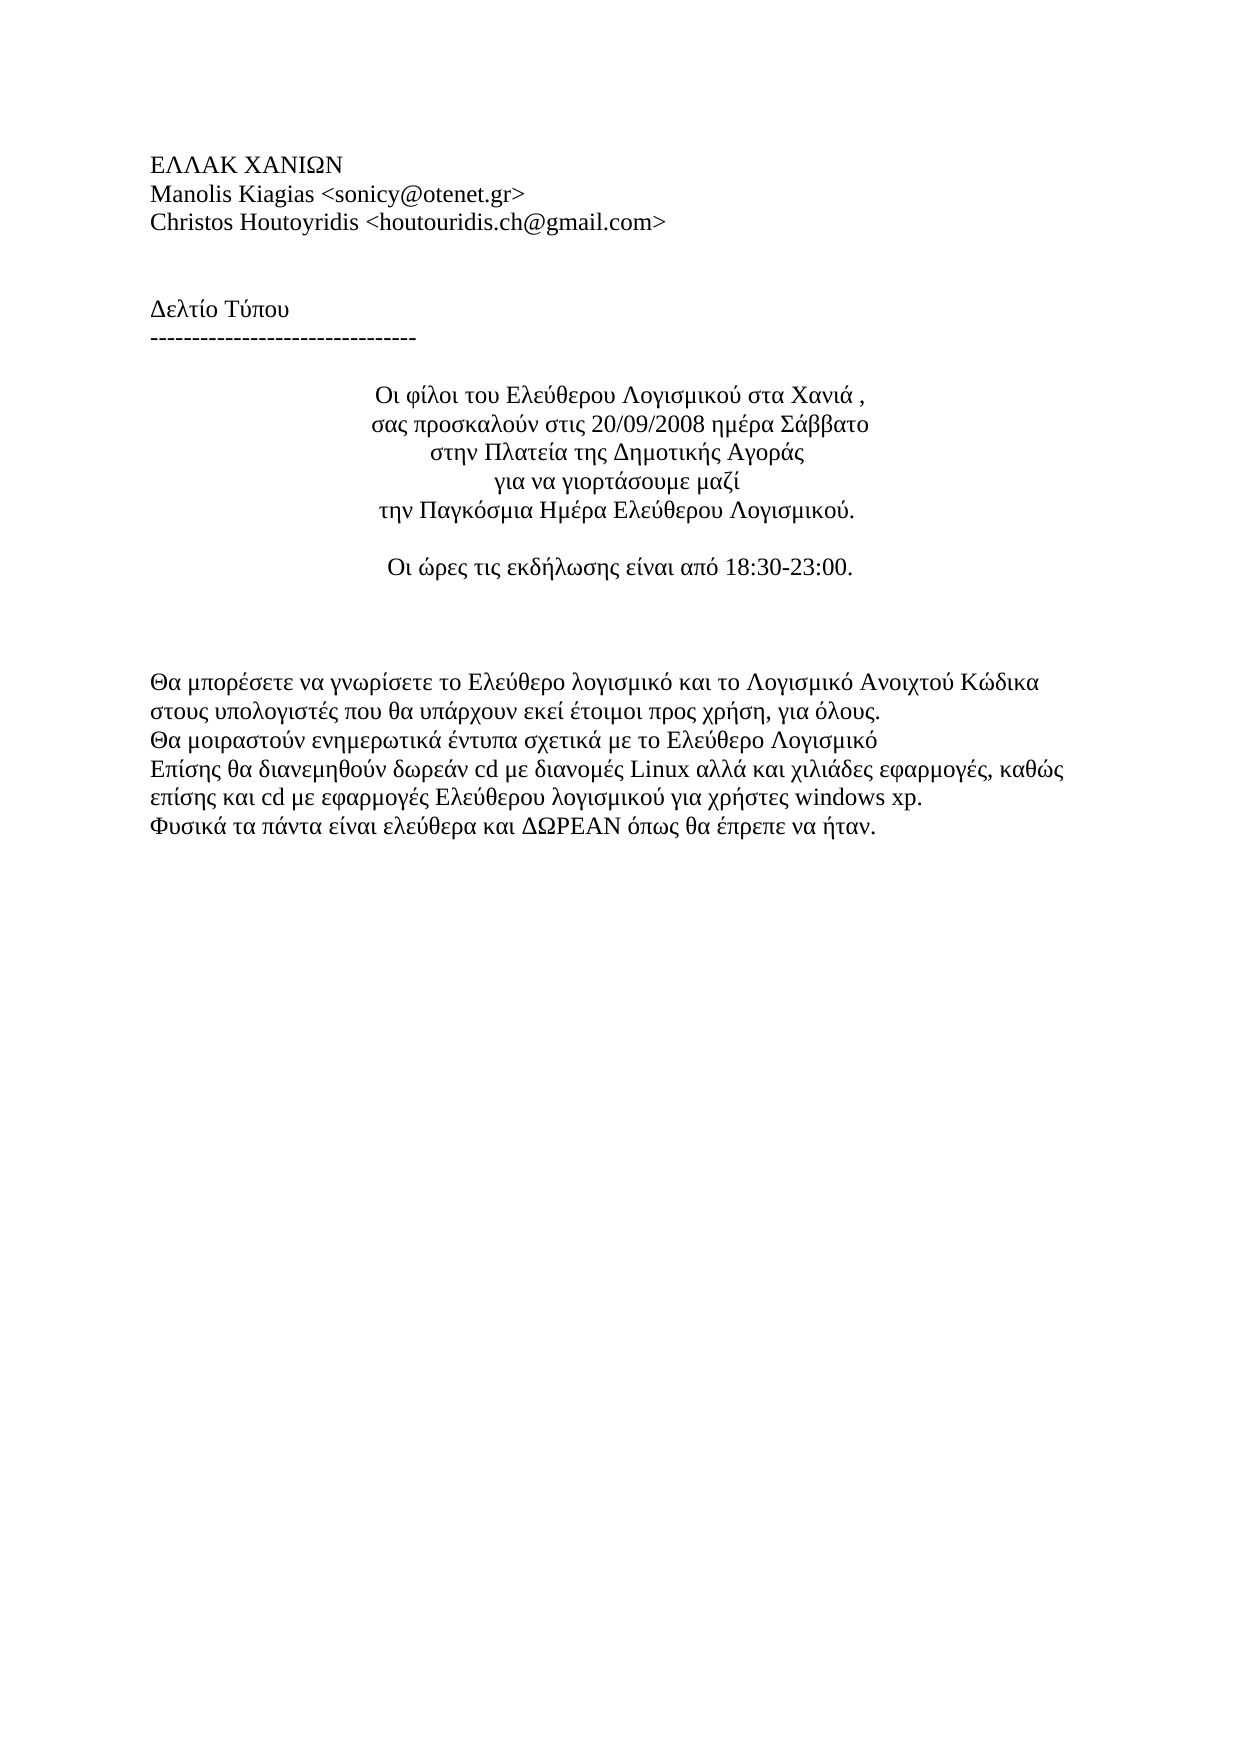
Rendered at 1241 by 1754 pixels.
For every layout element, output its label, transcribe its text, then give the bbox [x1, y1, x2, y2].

text στην Πλατεία της Δημοτικής Αγοράς [150, 437, 1090, 466]
text Δελτίο Τύπου [150, 294, 1090, 322]
text Οι φίλοι του Ελεύθερου Λογισμικού στα Χανιά , [150, 380, 1090, 409]
text Θα μπορέσετε να γνωρίσετε το Ελεύθερο λογισμικό και το Λογισμικό Ανοιχτού Κώδικα στους υπολογιστές που θα υπάρχουν εκεί έτοιμοι προς χρήση, για όλους. [150, 667, 1090, 725]
text Οι ώρες τις εκδήλωσης είναι από 18:30-23:00. [150, 552, 1090, 581]
text Manolis Kiagias <sonicy@otenet.gr> [150, 179, 1090, 207]
text Φυσικά τα πάντα είναι ελεύθερα και ΔΩΡΕΑΝ όπως θα έπρεπε να ήταν. [150, 811, 1090, 840]
text -------------------------------- [150, 322, 1090, 351]
text Επίσης θα διανεμηθούν δωρεάν cd με διανομές Linux αλλά και χιλιάδες εφαρμογές, καθώς επίσης και cd με εφαρμογές Ελεύθερου λογισμικού για χρήστες windows xp. [150, 754, 1090, 811]
text την Παγκόσμια Ημέρα Ελεύθερου Λογισμικού. [150, 495, 1090, 524]
text ΕΛΛΑΚ ΧΑΝΙΩΝ [150, 150, 1090, 179]
text για να γιορτάσουμε μαζί [150, 466, 1090, 495]
text Θα μοιραστούν ενημερωτικά έντυπα σχετικά με το Ελεύθερο Λογισμικό [150, 725, 1090, 754]
text σας προσκαλούν στις 20/09/2008 ημέρα Σάββατο [150, 409, 1090, 437]
text Christos Houtoyridis <houtouridis.ch@gmail.com> [150, 207, 1090, 236]
